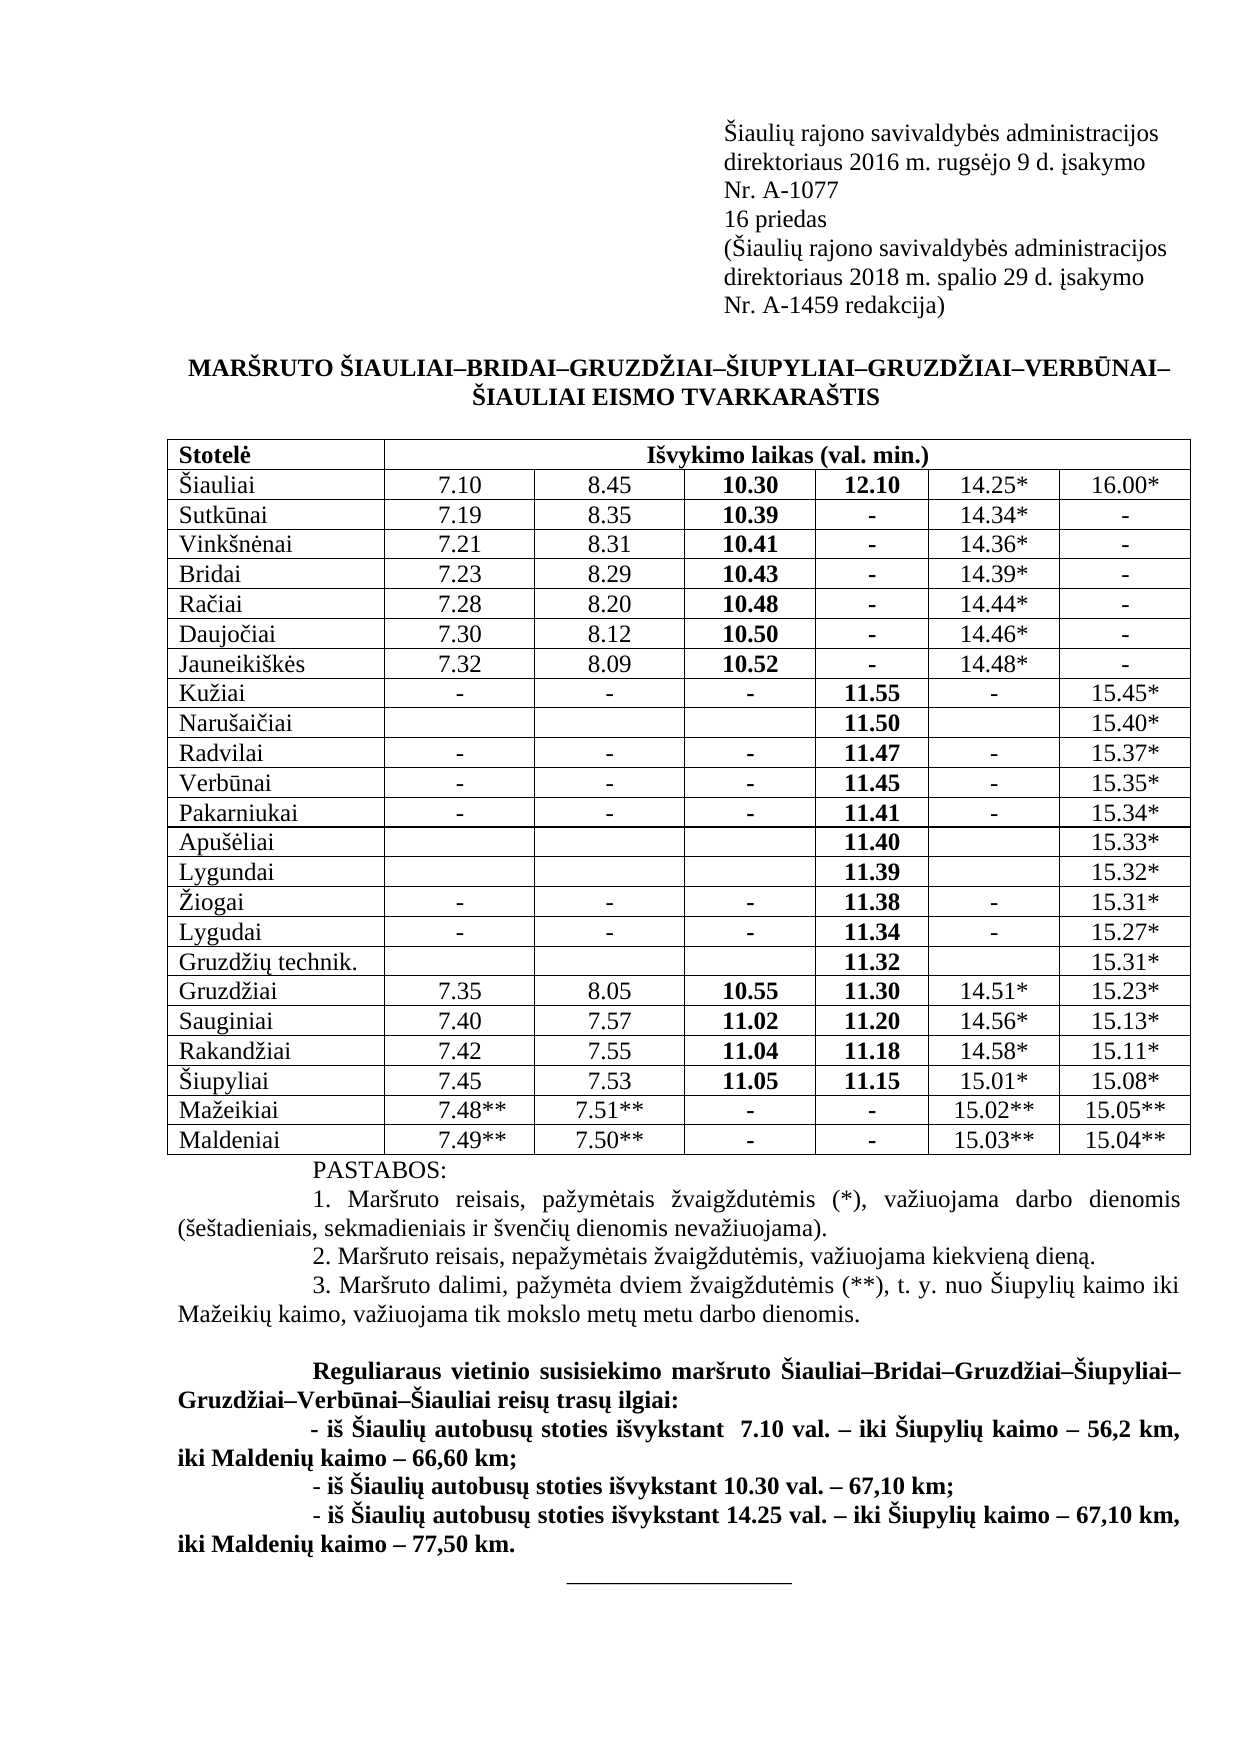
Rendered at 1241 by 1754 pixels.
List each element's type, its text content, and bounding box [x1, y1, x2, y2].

table_cell - [816, 589, 928, 618]
table_cell - [535, 798, 684, 826]
table_cell Gruzdžiai [168, 976, 384, 1005]
table_cell 7.57 [535, 1006, 684, 1035]
table_cell [685, 857, 815, 886]
table_cell 7.51** [535, 1096, 684, 1124]
table_cell 14.46* [929, 619, 1059, 648]
table_cell 10.39 [685, 500, 815, 528]
table_cell Lygudai [168, 917, 384, 946]
table_cell - [535, 887, 684, 916]
table_cell 7.30 [385, 619, 534, 648]
text - iš Šiaulių autobusų stoties išvykstant 14.25 val. – iki Šiupylių kaimo – 67,10 km, iki Maldenių kaimo – 77,50 km. [177, 1500, 1181, 1558]
table_cell - [929, 887, 1059, 916]
table_cell 15.37* [1060, 738, 1190, 767]
table_cell - [1060, 589, 1190, 618]
table_cell 11.04 [685, 1036, 815, 1065]
text 3. Maršruto dalimi, pažymėta dviem žvaigždutėmis (**), t. y. nuo Šiupylių kaimo iki Mažeikių kaimo, važiuojama tik mokslo metų metu darbo dienomis. [177, 1270, 1181, 1328]
table_cell - [685, 679, 815, 707]
table_cell [385, 947, 534, 975]
text MARŠRUTO ŠIAULIAI–BRIDAI–GRUZDŽIAI–ŠIUPYLIAI–GRUZDŽIAI–VERBŪNAI–ŠIAULIAI EISMO TVARKARAŠTIS [177, 353, 1181, 410]
text Reguliaraus vietinio susisiekimo maršruto Šiauliai–Bridai–Gruzdžiai–Šiupyliai–Gruzdžiai–Verbūnai–Šiauliai reisų trasų ilgiai: [177, 1356, 1181, 1414]
table_cell - [1060, 649, 1190, 677]
table_cell - [535, 917, 684, 946]
table_cell Radvilai [168, 738, 384, 767]
table_cell - [685, 798, 815, 826]
table_cell 15.31* [1060, 947, 1190, 975]
table_cell 15.34* [1060, 798, 1190, 826]
table_cell Jauneikiškės [168, 649, 384, 677]
table_cell 8.20 [535, 589, 684, 618]
table_cell - [816, 1125, 928, 1154]
table_cell Žiogai [168, 887, 384, 916]
table_cell Mažeikiai [168, 1096, 384, 1124]
table_cell 10.30 [685, 470, 815, 499]
table_cell - [685, 917, 815, 946]
table_cell Daujočiai [168, 619, 384, 648]
table_cell Šiupyliai [168, 1066, 384, 1094]
table_cell 11.15 [816, 1066, 928, 1094]
table_cell 14.48* [929, 649, 1059, 677]
table_cell - [385, 768, 534, 797]
table_cell - [535, 679, 684, 707]
table_cell 7.40 [385, 1006, 534, 1035]
table_cell 7.42 [385, 1036, 534, 1065]
table_cell 7.55 [535, 1036, 684, 1065]
table_cell [929, 947, 1059, 975]
table_cell [685, 947, 815, 975]
table_cell 7.10 [385, 470, 534, 499]
table_cell - [929, 768, 1059, 797]
text Šiaulių rajono savivaldybės administracijos direktoriaus 2016 m. rugsėjo 9 d. įsakymo Nr. A-1077 [723, 118, 1181, 204]
table_cell 8.12 [535, 619, 684, 648]
table_cell Sutkūnai [168, 500, 384, 528]
text - iš Šiaulių autobusų stoties išvykstant 10.30 val. – 67,10 km; [312, 1471, 1181, 1500]
table_cell 11.05 [685, 1066, 815, 1094]
table_cell 11.32 [816, 947, 928, 975]
table_cell 15.31* [1060, 887, 1190, 916]
table_cell - [929, 738, 1059, 767]
table_header Stotelė [168, 440, 384, 469]
table_cell 10.55 [685, 976, 815, 1005]
table_cell 14.34* [929, 500, 1059, 528]
table_cell [535, 828, 684, 856]
table_cell 11.40 [816, 828, 928, 856]
table_cell 7.21 [385, 530, 534, 558]
table_cell 10.50 [685, 619, 815, 648]
table_cell Račiai [168, 589, 384, 618]
table_cell - [685, 738, 815, 767]
table_cell - [385, 917, 534, 946]
table_cell 8.09 [535, 649, 684, 677]
table_cell 10.52 [685, 649, 815, 677]
table_cell - [929, 798, 1059, 826]
table_cell Verbūnai [168, 768, 384, 797]
table_cell [385, 708, 534, 737]
table_cell [535, 947, 684, 975]
table_cell 8.31 [535, 530, 684, 558]
table_cell 8.45 [535, 470, 684, 499]
table_cell 11.41 [816, 798, 928, 826]
table_cell 11.47 [816, 738, 928, 767]
table_cell - [929, 917, 1059, 946]
table_cell - [929, 679, 1059, 707]
table_cell 7.35 [385, 976, 534, 1005]
table_cell - [685, 768, 815, 797]
table_cell Bridai [168, 559, 384, 588]
table_cell 15.01* [929, 1066, 1059, 1094]
text (Šiaulių rajono savivaldybės administracijos direktoriaus 2018 m. spalio 29 d. įsakymo [723, 233, 1181, 291]
table_cell Lygundai [168, 857, 384, 886]
table_cell 7.50** [535, 1125, 684, 1154]
table_cell 15.27* [1060, 917, 1190, 946]
table_cell 15.23* [1060, 976, 1190, 1005]
table_cell 8.35 [535, 500, 684, 528]
table_cell Šiauliai [168, 470, 384, 499]
table_cell - [1060, 500, 1190, 528]
table_cell 15.33* [1060, 828, 1190, 856]
table_cell - [535, 738, 684, 767]
table_cell - [816, 649, 928, 677]
table_cell 15.04** [1060, 1125, 1190, 1154]
table_cell 11.50 [816, 708, 928, 737]
table_cell - [1060, 559, 1190, 588]
table_cell Gruzdžių technik. [168, 947, 384, 975]
table_cell 15.03** [929, 1125, 1059, 1154]
table_cell 8.05 [535, 976, 684, 1005]
table_cell Maldeniai [168, 1125, 384, 1154]
table_cell - [1060, 530, 1190, 558]
table_cell 15.35* [1060, 768, 1190, 797]
table_cell [929, 857, 1059, 886]
table_cell - [816, 619, 928, 648]
text 2. Maršruto reisais, nepažymėtais žvaigždutėmis, važiuojama kiekvieną dieną. [177, 1241, 1181, 1270]
table_cell Narušaičiai [168, 708, 384, 737]
text - iš Šiaulių autobusų stoties išvykstant 7.10 val. – iki Šiupylių kaimo – 56,2 km, iki Maldenių kaimo – 66,60 km; [177, 1414, 1181, 1471]
table_cell 10.43 [685, 559, 815, 588]
table_cell - [535, 768, 684, 797]
table_cell 12.10 [816, 470, 928, 499]
table_cell 15.13* [1060, 1006, 1190, 1035]
table_cell 15.05** [1060, 1096, 1190, 1124]
table_cell [535, 708, 684, 737]
table_cell 15.32* [1060, 857, 1190, 886]
table_cell - [385, 798, 534, 826]
table_cell 7.48** [385, 1096, 534, 1124]
table_cell 7.23 [385, 559, 534, 588]
table_cell Vinkšnėnai [168, 530, 384, 558]
table_cell 15.11* [1060, 1036, 1190, 1065]
table_cell - [685, 1125, 815, 1154]
table_cell 15.02** [929, 1096, 1059, 1124]
table_cell - [816, 530, 928, 558]
table_cell Kužiai [168, 679, 384, 707]
table_cell 15.40* [1060, 708, 1190, 737]
table_cell [385, 828, 534, 856]
table_cell 11.18 [816, 1036, 928, 1065]
table_cell - [385, 679, 534, 707]
table_cell 14.58* [929, 1036, 1059, 1065]
text PASTABOS: [177, 1155, 1181, 1184]
table_cell Apušėliai [168, 828, 384, 856]
table_cell - [1060, 619, 1190, 648]
table_cell 14.51* [929, 976, 1059, 1005]
table_cell 7.32 [385, 649, 534, 677]
table_cell - [816, 1096, 928, 1124]
table_cell - [385, 887, 534, 916]
table_cell [929, 708, 1059, 737]
table_cell 11.38 [816, 887, 928, 916]
table_cell 11.30 [816, 976, 928, 1005]
text Nr. A-1459 redakcija) [723, 291, 1181, 319]
table_cell 14.56* [929, 1006, 1059, 1035]
table_cell [685, 708, 815, 737]
table_cell 7.19 [385, 500, 534, 528]
table_cell 16.00* [1060, 470, 1190, 499]
table_cell 14.39* [929, 559, 1059, 588]
table_cell - [685, 887, 815, 916]
table_cell - [816, 500, 928, 528]
table_cell - [385, 738, 534, 767]
table_cell 14.25* [929, 470, 1059, 499]
table_cell 11.39 [816, 857, 928, 886]
table_cell [929, 828, 1059, 856]
table_cell 10.41 [685, 530, 815, 558]
table_cell 7.49** [385, 1125, 534, 1154]
table_cell - [685, 1096, 815, 1124]
table_cell - [816, 559, 928, 588]
text __________________ [177, 1558, 1181, 1586]
table_cell 11.20 [816, 1006, 928, 1035]
table_cell 7.53 [535, 1066, 684, 1094]
table_cell [385, 857, 534, 886]
table_cell 7.28 [385, 589, 534, 618]
text 1. Maršruto reisais, pažymėtais žvaigždutėmis (*), važiuojama darbo dienomis (šeštadieniais, sekmadieniais ir švenčių dienomis nevažiuojama). [177, 1184, 1181, 1241]
table_cell Pakarniukai [168, 798, 384, 826]
table_cell Sauginiai [168, 1006, 384, 1035]
table_cell 15.45* [1060, 679, 1190, 707]
table_cell Rakandžiai [168, 1036, 384, 1065]
table_cell [685, 828, 815, 856]
text 16 priedas [723, 204, 1181, 233]
table_cell 14.44* [929, 589, 1059, 618]
table_cell 11.45 [816, 768, 928, 797]
table_cell 11.02 [685, 1006, 815, 1035]
table_cell 15.08* [1060, 1066, 1190, 1094]
table_cell 7.45 [385, 1066, 534, 1094]
table_cell 14.36* [929, 530, 1059, 558]
table_cell 10.48 [685, 589, 815, 618]
table_cell 11.55 [816, 679, 928, 707]
table_cell 8.29 [535, 559, 684, 588]
table_header Išvykimo laikas (val. min.) [385, 440, 1190, 469]
table_cell 11.34 [816, 917, 928, 946]
table_cell [535, 857, 684, 886]
